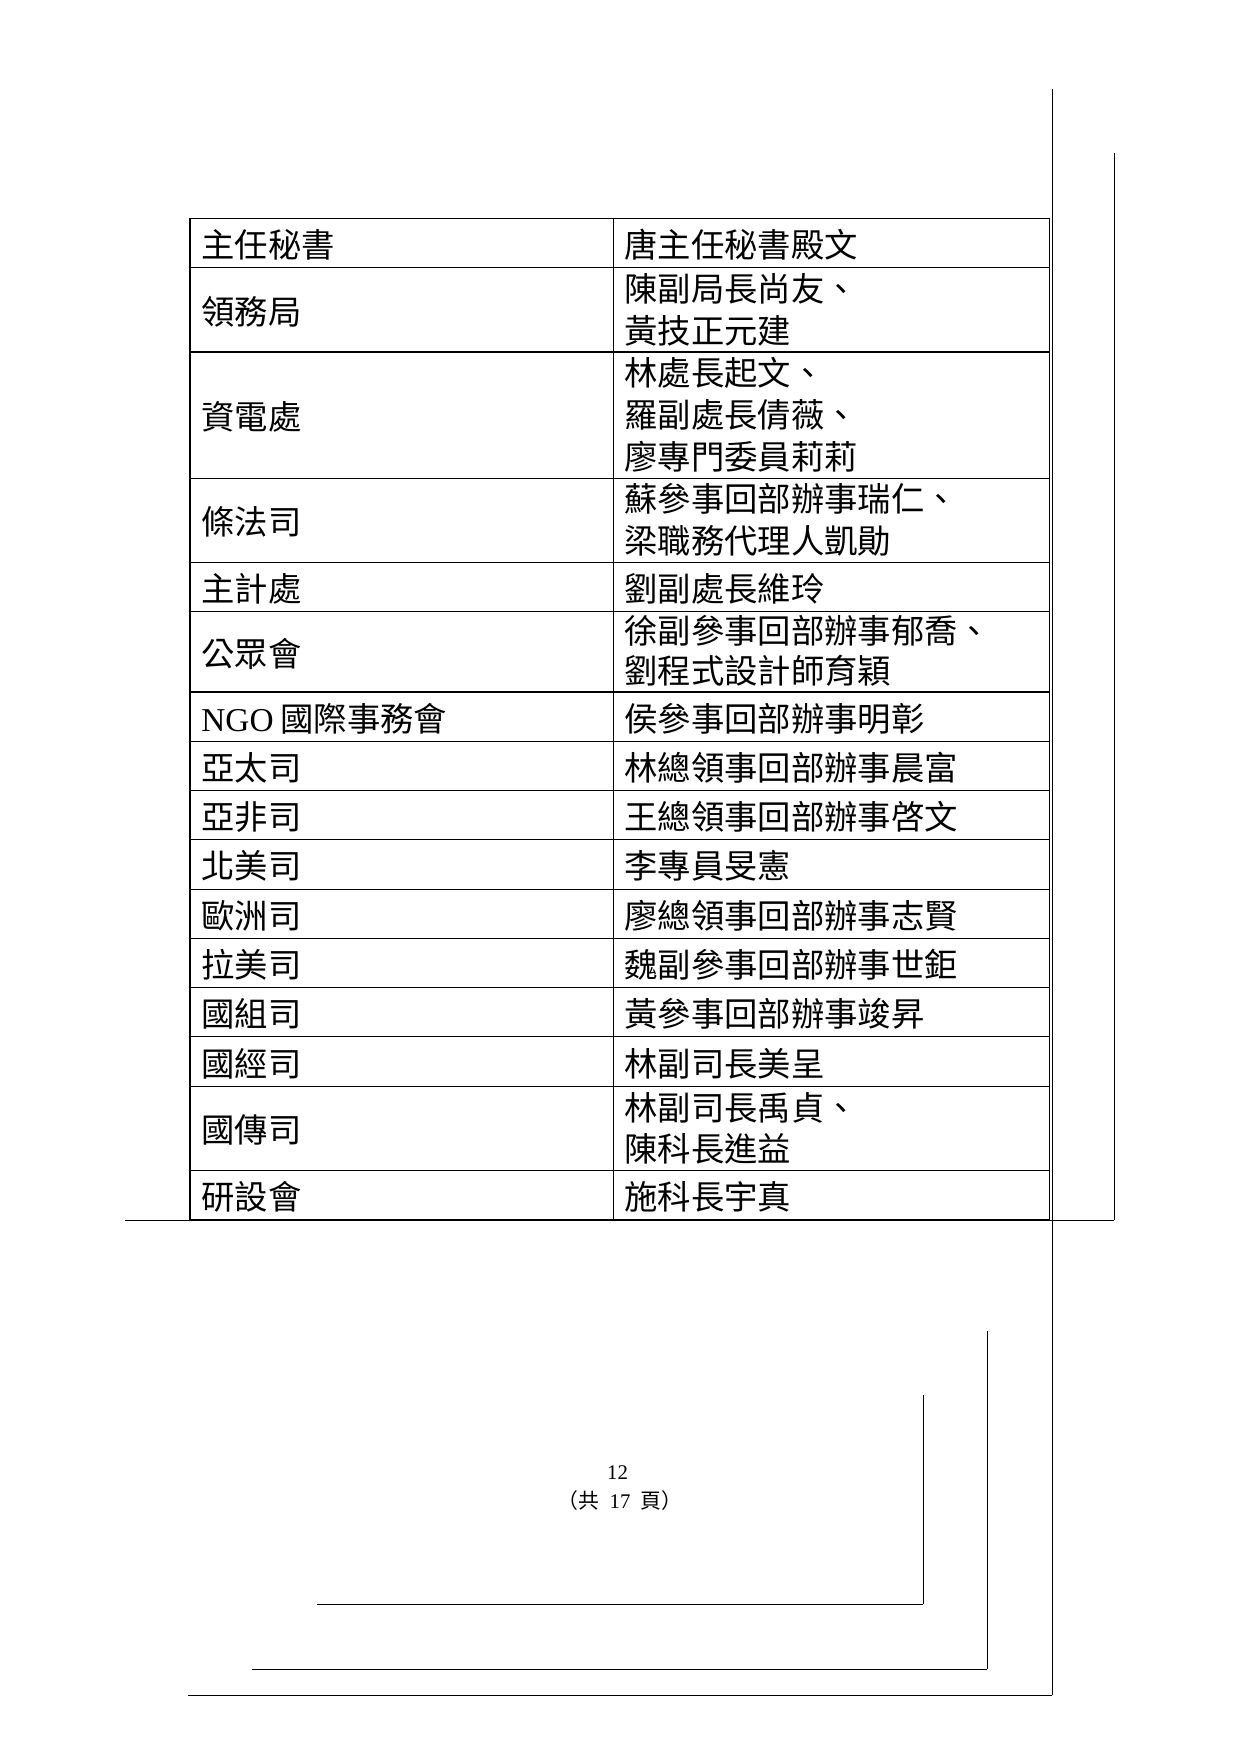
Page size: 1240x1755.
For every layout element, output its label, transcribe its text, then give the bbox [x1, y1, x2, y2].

table_cell 魏副參事回部辦事世鉅 [614, 939, 1049, 987]
table_cell 公眾會 [191, 612, 613, 691]
table_cell 北美司 [191, 840, 613, 888]
table_cell 施科長宇真 [614, 1171, 1049, 1219]
table_cell 亞太司 [191, 742, 613, 790]
table_cell 拉美司 [191, 939, 613, 987]
table_cell 國傳司 [191, 1087, 613, 1170]
table_cell 亞非司 [191, 791, 613, 839]
table_cell 研設會 [191, 1171, 613, 1219]
table_cell 李專員旻憲 [614, 840, 1049, 888]
table_cell 王總領事回部辦事啓文 [614, 791, 1049, 839]
table_cell 林副司長美呈 [614, 1037, 1049, 1086]
table_cell 劉副處長維玲 [614, 563, 1049, 611]
table_cell 徐副參事回部辦事郁喬、 劉程式設計師育穎 [614, 612, 1049, 691]
table_cell 資電處 [191, 353, 613, 477]
table_cell 歐洲司 [191, 890, 613, 938]
table_cell NGO國際事務會 [191, 693, 613, 741]
table_cell 黃參事回部辦事竣昇 [614, 988, 1049, 1036]
table_cell 條法司 [191, 479, 613, 562]
table_cell 唐主任秘書殿文 [614, 219, 1049, 267]
table_cell 林總領事回部辦事晨富 [614, 742, 1049, 790]
table_cell 蘇參事回部辦事瑞仁、 梁職務代理人凱勛 [614, 479, 1049, 562]
table_cell 陳副局長尚友、 黃技正元建 [614, 268, 1049, 351]
table_cell 主計處 [191, 563, 613, 611]
table_cell 國經司 [191, 1037, 613, 1086]
table_cell 主任秘書 [191, 219, 613, 267]
table_cell 領務局 [191, 268, 613, 351]
table_cell 廖總領事回部辦事志賢 [614, 890, 1049, 938]
table_cell 侯參事回部辦事明彰 [614, 693, 1049, 741]
table_cell 國組司 [191, 988, 613, 1036]
table_cell 林處長起文、 羅副處長倩薇、 廖專門委員莉莉 [614, 353, 1049, 477]
table_cell 林副司長禹貞、 陳科長進益 [614, 1087, 1049, 1170]
